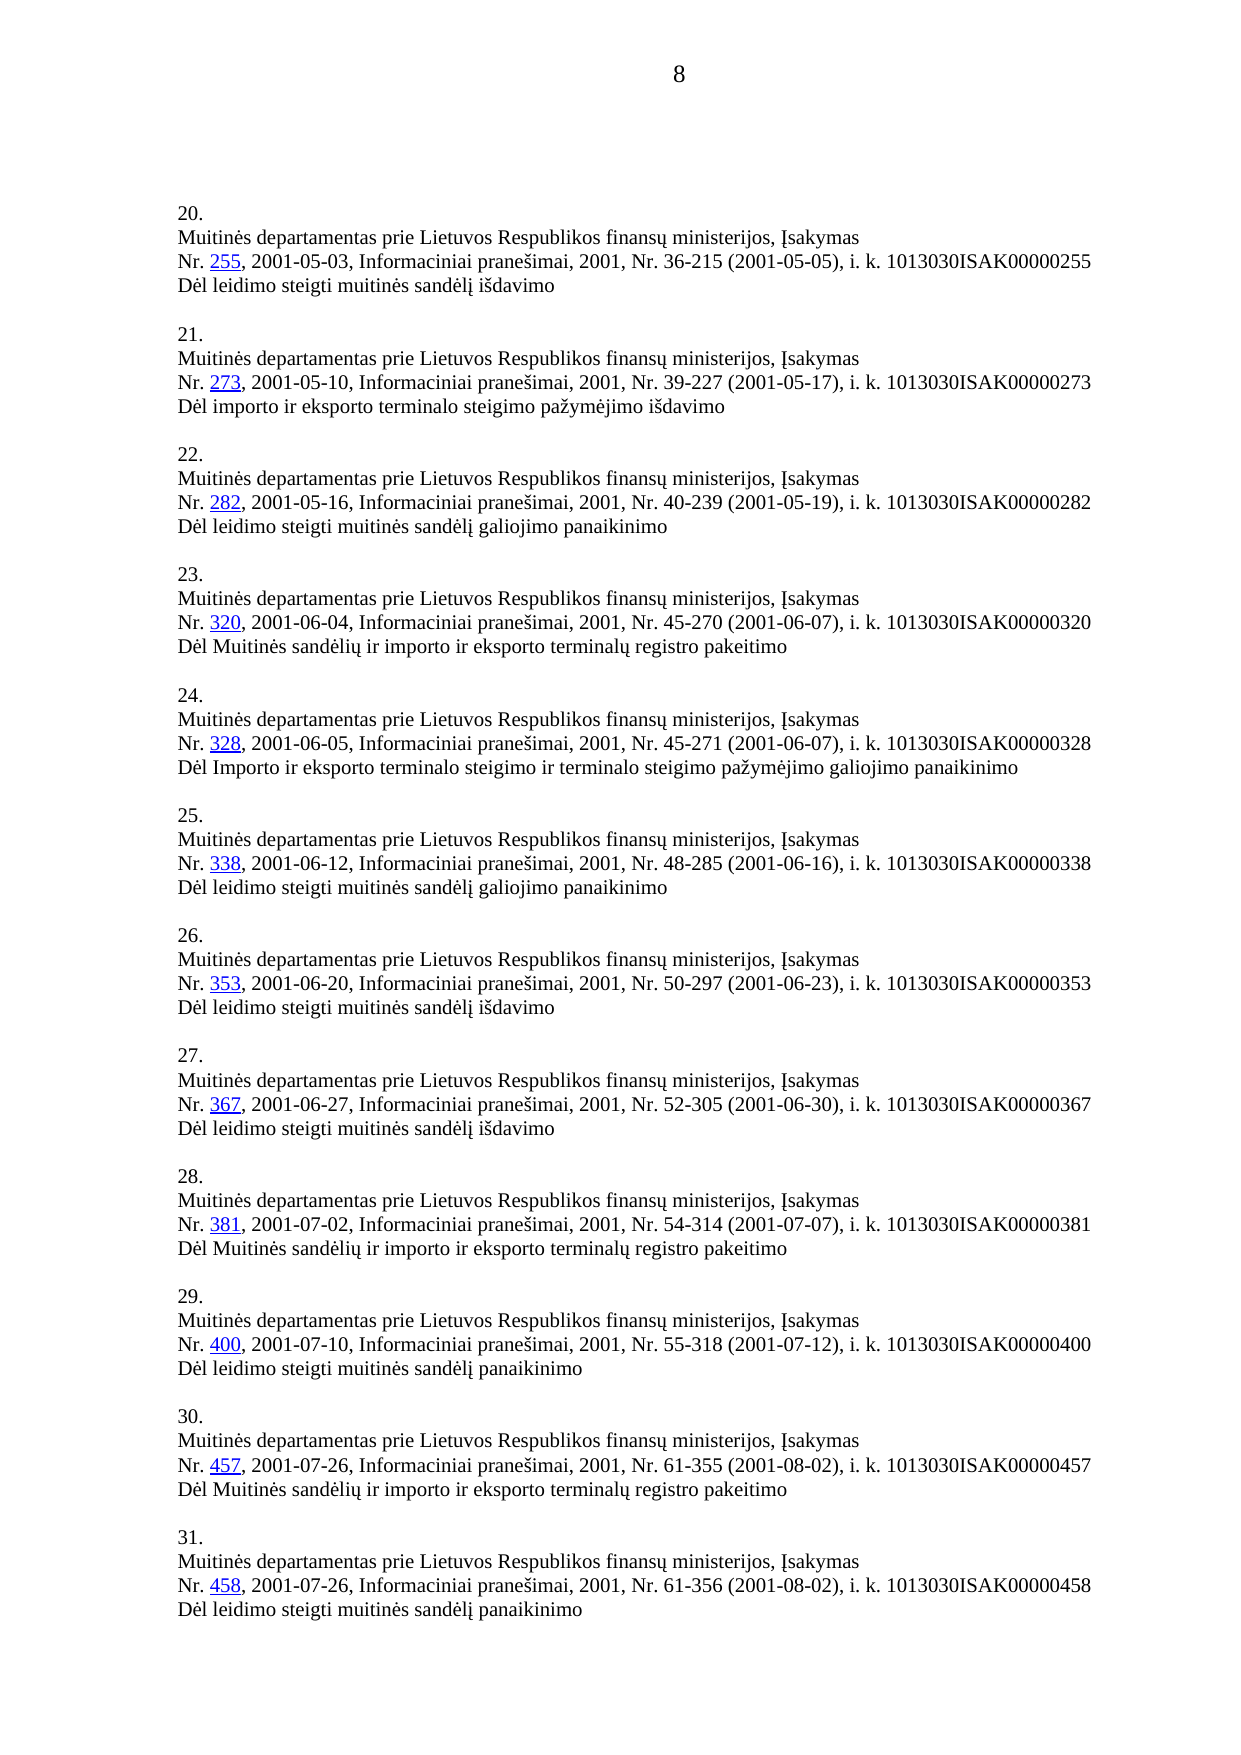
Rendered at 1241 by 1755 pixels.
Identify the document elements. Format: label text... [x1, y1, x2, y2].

text Muitinės departamentas prie Lietuvos Respublikos finansų ministerijos, Įsakymas [177, 346, 1181, 370]
text 28. [177, 1164, 1181, 1188]
text Muitinės departamentas prie Lietuvos Respublikos finansų ministerijos, Įsakymas [177, 466, 1181, 490]
text Dėl leidimo steigti muitinės sandėlį panaikinimo [177, 1356, 1181, 1380]
text Dėl Muitinės sandėlių ir importo ir eksporto terminalų registro pakeitimo [177, 634, 1181, 658]
text Nr. 338, 2001-06-12, Informaciniai pranešimai, 2001, Nr. 48-285 (2001-06-16), i. k. 1013030ISAK00000338 [177, 851, 1181, 875]
text Dėl Muitinės sandėlių ir importo ir eksporto terminalų registro pakeitimo [177, 1236, 1181, 1260]
text Nr. 381, 2001-07-02, Informaciniai pranešimai, 2001, Nr. 54-314 (2001-07-07), i. k. 1013030ISAK00000381 [177, 1212, 1181, 1236]
text Dėl Importo ir eksporto terminalo steigimo ir terminalo steigimo pažymėjimo galiojimo panaikinimo [177, 755, 1181, 779]
text Muitinės departamentas prie Lietuvos Respublikos finansų ministerijos, Įsakymas [177, 707, 1181, 731]
text Dėl leidimo steigti muitinės sandėlį galiojimo panaikinimo [177, 875, 1181, 899]
text Muitinės departamentas prie Lietuvos Respublikos finansų ministerijos, Įsakymas [177, 586, 1181, 610]
text 29. [177, 1284, 1181, 1308]
text Nr. 273, 2001-05-10, Informaciniai pranešimai, 2001, Nr. 39-227 (2001-05-17), i. k. 1013030ISAK00000273 [177, 370, 1181, 394]
text Muitinės departamentas prie Lietuvos Respublikos finansų ministerijos, Įsakymas [177, 1308, 1181, 1332]
text Nr. 328, 2001-06-05, Informaciniai pranešimai, 2001, Nr. 45-271 (2001-06-07), i. k. 1013030ISAK00000328 [177, 731, 1181, 755]
text 26. [177, 923, 1181, 947]
text Nr. 353, 2001-06-20, Informaciniai pranešimai, 2001, Nr. 50-297 (2001-06-23), i. k. 1013030ISAK00000353 [177, 971, 1181, 995]
text Muitinės departamentas prie Lietuvos Respublikos finansų ministerijos, Įsakymas [177, 1067, 1181, 1092]
text Nr. 458, 2001-07-26, Informaciniai pranešimai, 2001, Nr. 61-356 (2001-08-02), i. k. 1013030ISAK00000458 [177, 1573, 1181, 1597]
text 27. [177, 1043, 1181, 1067]
text 24. [177, 682, 1181, 707]
text Dėl Muitinės sandėlių ir importo ir eksporto terminalų registro pakeitimo [177, 1477, 1181, 1501]
text Muitinės departamentas prie Lietuvos Respublikos finansų ministerijos, Įsakymas [177, 1428, 1181, 1452]
text Dėl leidimo steigti muitinės sandėlį išdavimo [177, 1116, 1181, 1140]
text 21. [177, 322, 1181, 346]
text 31. [177, 1525, 1181, 1549]
text Nr. 320, 2001-06-04, Informaciniai pranešimai, 2001, Nr. 45-270 (2001-06-07), i. k. 1013030ISAK00000320 [177, 610, 1181, 634]
text Muitinės departamentas prie Lietuvos Respublikos finansų ministerijos, Įsakymas [177, 225, 1181, 249]
text Dėl leidimo steigti muitinės sandėlį galiojimo panaikinimo [177, 514, 1181, 538]
text 22. [177, 442, 1181, 466]
text Nr. 457, 2001-07-26, Informaciniai pranešimai, 2001, Nr. 61-355 (2001-08-02), i. k. 1013030ISAK00000457 [177, 1452, 1181, 1477]
text Nr. 282, 2001-05-16, Informaciniai pranešimai, 2001, Nr. 40-239 (2001-05-19), i. k. 1013030ISAK00000282 [177, 490, 1181, 514]
text 20. [177, 201, 1181, 225]
text Muitinės departamentas prie Lietuvos Respublikos finansų ministerijos, Įsakymas [177, 947, 1181, 971]
text Dėl importo ir eksporto terminalo steigimo pažymėjimo išdavimo [177, 394, 1181, 418]
text 25. [177, 803, 1181, 827]
text 30. [177, 1404, 1181, 1428]
text Nr. 367, 2001-06-27, Informaciniai pranešimai, 2001, Nr. 52-305 (2001-06-30), i. k. 1013030ISAK00000367 [177, 1092, 1181, 1116]
text Muitinės departamentas prie Lietuvos Respublikos finansų ministerijos, Įsakymas [177, 1549, 1181, 1573]
text Dėl leidimo steigti muitinės sandėlį išdavimo [177, 995, 1181, 1019]
text Muitinės departamentas prie Lietuvos Respublikos finansų ministerijos, Įsakymas [177, 827, 1181, 851]
text Dėl leidimo steigti muitinės sandėlį panaikinimo [177, 1597, 1181, 1621]
text Nr. 400, 2001-07-10, Informaciniai pranešimai, 2001, Nr. 55-318 (2001-07-12), i. k. 1013030ISAK00000400 [177, 1332, 1181, 1356]
text Dėl leidimo steigti muitinės sandėlį išdavimo [177, 273, 1181, 297]
text Nr. 255, 2001-05-03, Informaciniai pranešimai, 2001, Nr. 36-215 (2001-05-05), i. k. 1013030ISAK00000255 [177, 249, 1181, 273]
text 23. [177, 562, 1181, 586]
text Muitinės departamentas prie Lietuvos Respublikos finansų ministerijos, Įsakymas [177, 1188, 1181, 1212]
